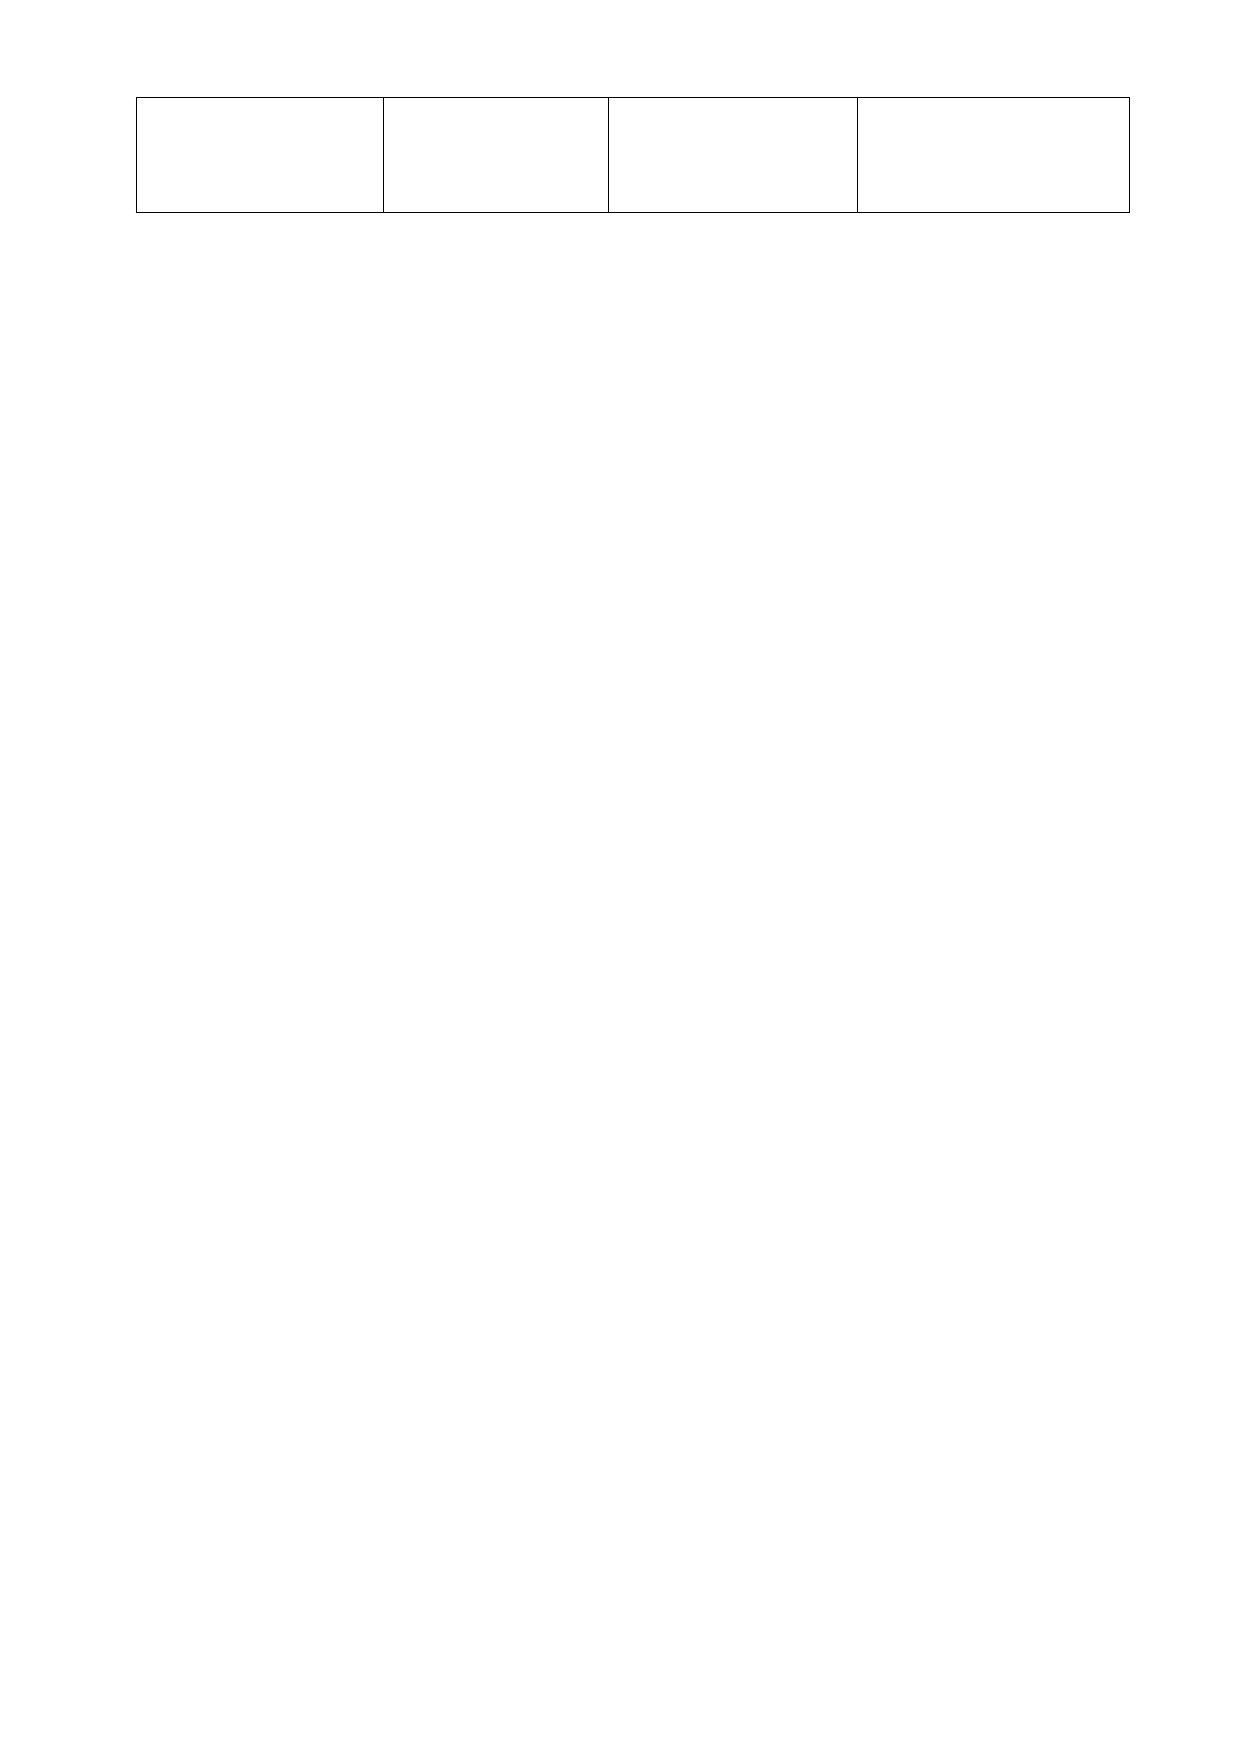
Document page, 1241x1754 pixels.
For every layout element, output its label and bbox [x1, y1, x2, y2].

table_cell [137, 98, 383, 212]
table_cell [384, 98, 608, 212]
table_cell [609, 98, 857, 212]
table_cell [858, 98, 1129, 212]
